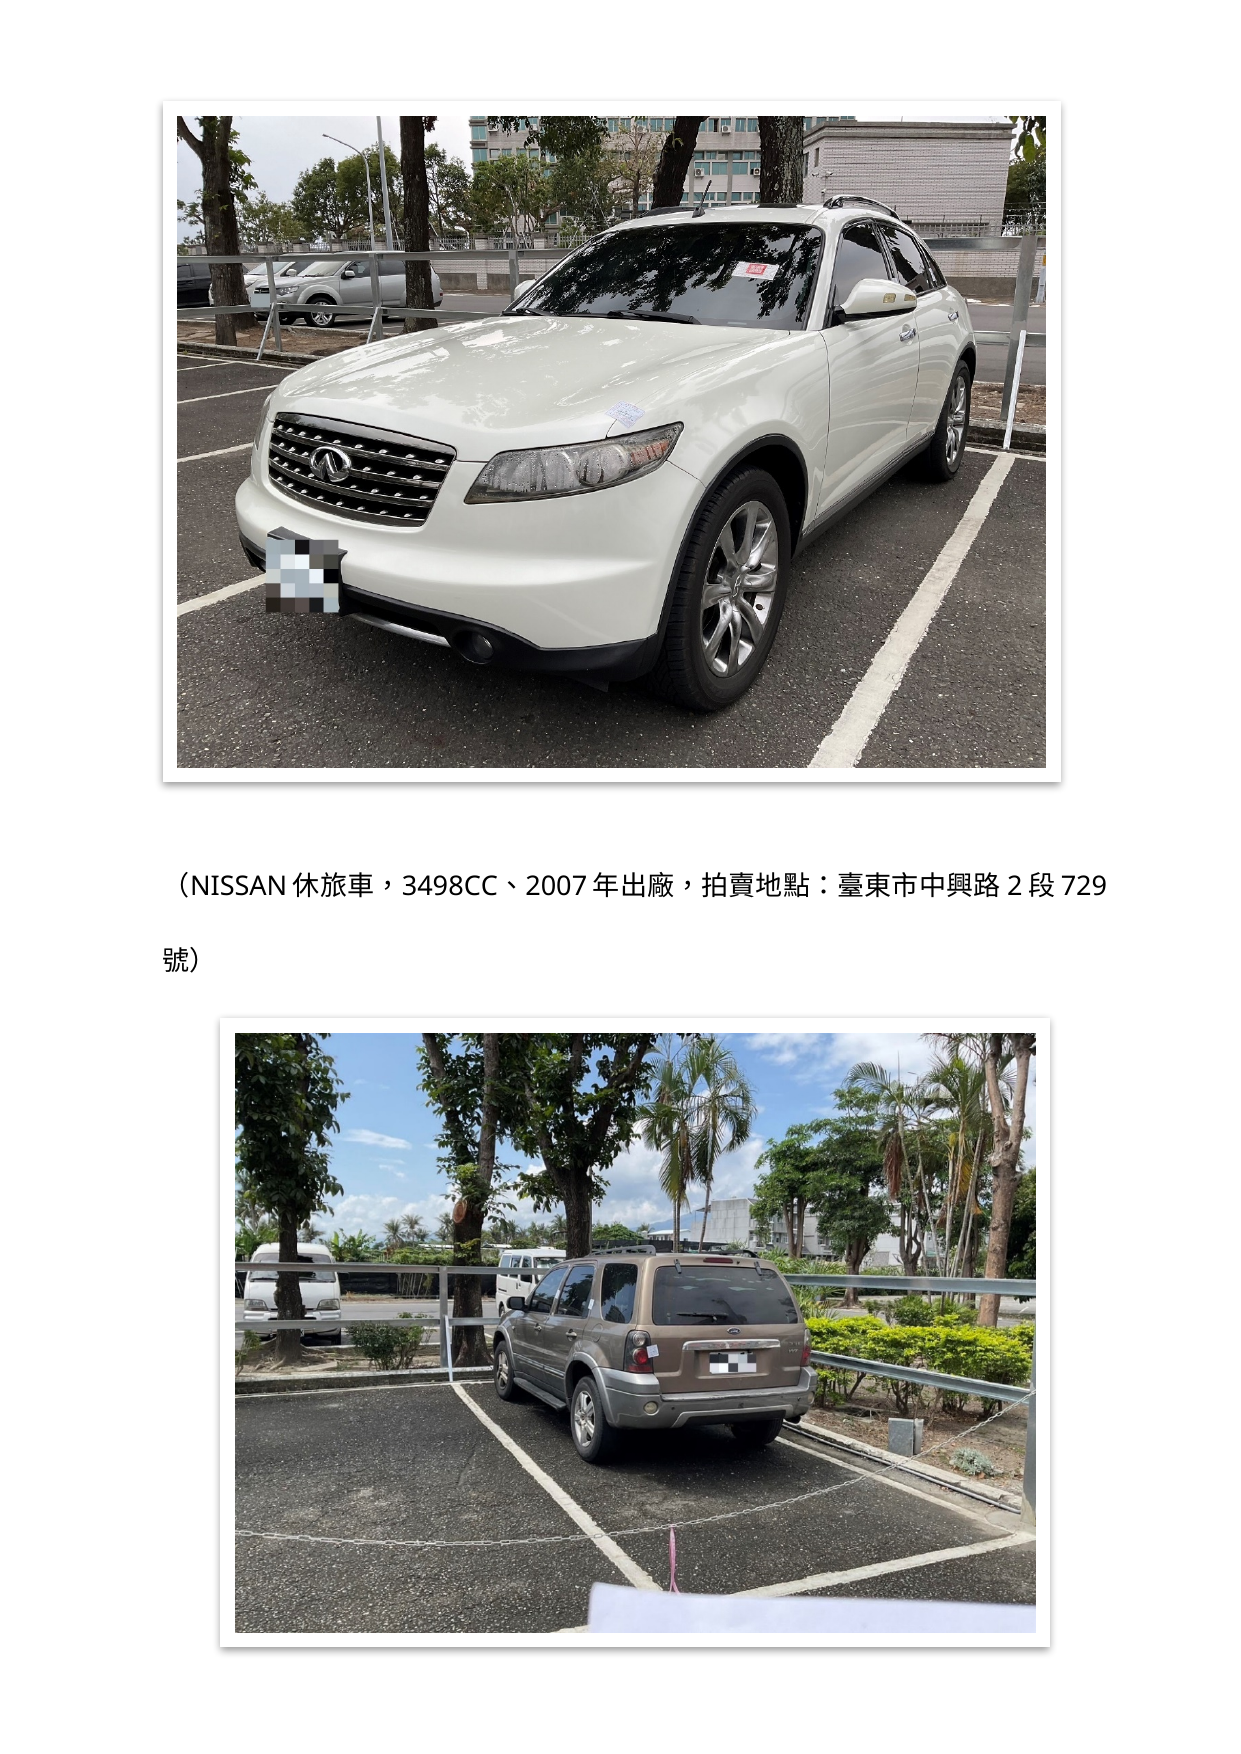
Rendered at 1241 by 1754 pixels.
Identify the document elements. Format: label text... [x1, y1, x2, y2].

picture [235, 1033, 1036, 1633]
text （NISSAN休旅車，3498CC、2007年出廠，拍賣地點：臺東市中興路2段729號） [162, 846, 1107, 996]
picture [177, 116, 1046, 768]
